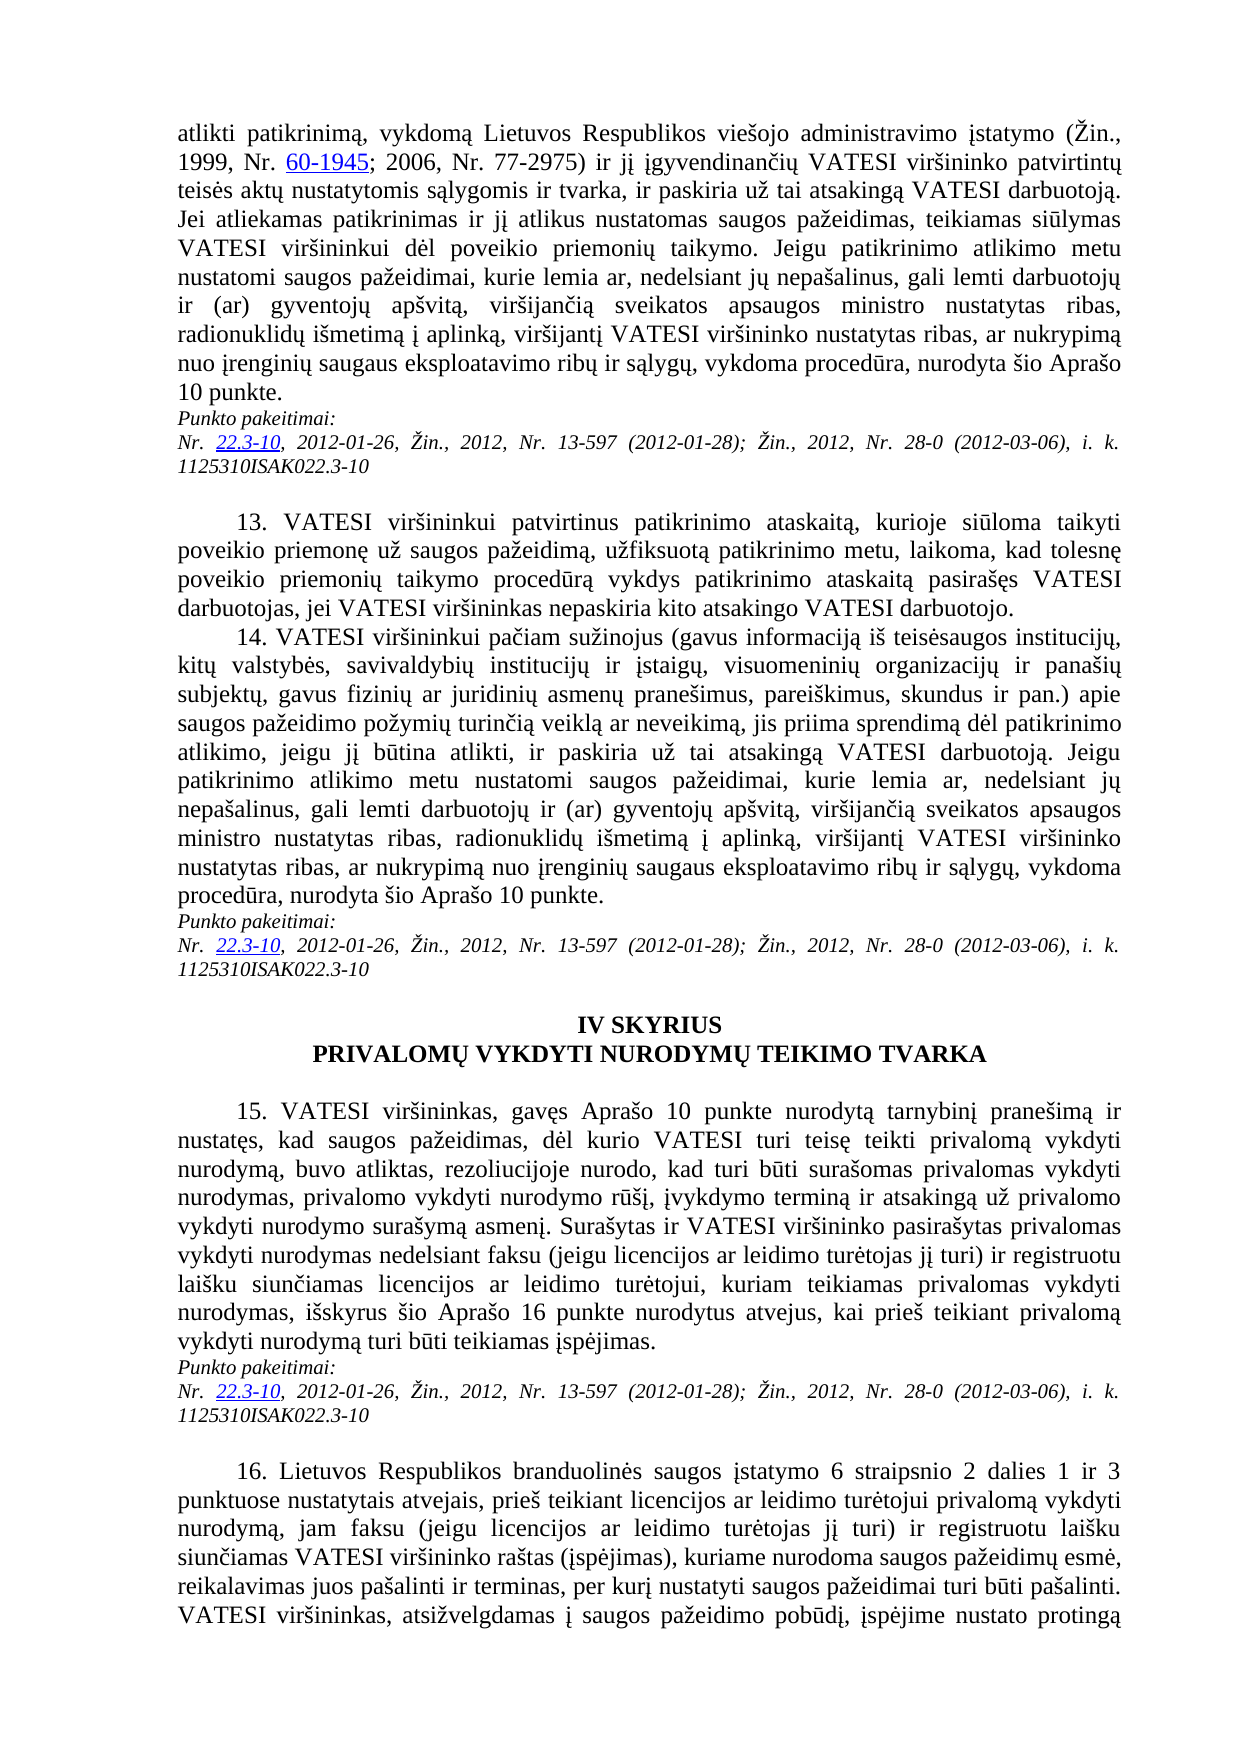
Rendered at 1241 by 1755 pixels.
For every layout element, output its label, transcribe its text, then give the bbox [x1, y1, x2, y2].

text Punkto pakeitimai: [177, 406, 1122, 430]
text 13. VATESI viršininkui patvirtinus patikrinimo ataskaitą, kurioje siūloma taikyti poveikio priemonę už saugos pažeidimą, užfiksuotą patikrinimo metu, laikoma, kad tolesnę poveikio priemonių taikymo procedūrą vykdys patikrinimo ataskaitą pasirašęs VATESI darbuotojas, jei VATESI viršininkas nepaskiria kito atsakingo VATESI darbuotojo. [177, 507, 1122, 622]
text IV SKYRIUS [177, 1010, 1122, 1039]
text Nr. 22.3-10, 2012-01-26, Žin., 2012, Nr. 13-597 (2012-01-28); Žin., 2012, Nr. 28-0 (2012-03-06), i. k. 1125310ISAK022.3-10 [177, 1379, 1122, 1427]
text Punkto pakeitimai: [177, 1355, 1122, 1379]
text atlikti patikrinimą, vykdomą Lietuvos Respublikos viešojo administravimo įstatymo (Žin., 1999, Nr. 60-1945; 2006, Nr. 77-2975) ir jį įgyvendinančių VATESI viršininko patvirtintų teisės aktų nustatytomis sąlygomis ir tvarka, ir paskiria už tai atsakingą VATESI darbuotoją. Jei atliekamas patikrinimas ir jį atlikus nustatomas saugos pažeidimas, teikiamas siūlymas VATESI viršininkui dėl poveikio priemonių taikymo. Jeigu patikrinimo atlikimo metu nustatomi saugos pažeidimai, kurie lemia ar, nedelsiant jų nepašalinus, gali lemti darbuotojų ir (ar) gyventojų apšvitą, viršijančią sveikatos apsaugos ministro nustatytas ribas, radionuklidų išmetimą į aplinką, viršijantį VATESI viršininko nustatytas ribas, ar nukrypimą nuo įrenginių saugaus eksploatavimo ribų ir sąlygų, vykdoma procedūra, nurodyta šio Aprašo 10 punkte. [177, 118, 1122, 406]
text Nr. 22.3-10, 2012-01-26, Žin., 2012, Nr. 13-597 (2012-01-28); Žin., 2012, Nr. 28-0 (2012-03-06), i. k. 1125310ISAK022.3-10 [177, 933, 1122, 981]
text 15. VATESI viršininkas, gavęs Aprašo 10 punkte nurodytą tarnybinį pranešimą ir nustatęs, kad saugos pažeidimas, dėl kurio VATESI turi teisę teikti privalomą vykdyti nurodymą, buvo atliktas, rezoliucijoje nurodo, kad turi būti surašomas privalomas vykdyti nurodymas, privalomo vykdyti nurodymo rūšį, įvykdymo terminą ir atsakingą už privalomo vykdyti nurodymo surašymą asmenį. Surašytas ir VATESI viršininko pasirašytas privalomas vykdyti nurodymas nedelsiant faksu (jeigu licencijos ar leidimo turėtojas jį turi) ir registruotu laišku siunčiamas licencijos ar leidimo turėtojui, kuriam teikiamas privalomas vykdyti nurodymas, išskyrus šio Aprašo 16 punkte nurodytus atvejus, kai prieš teikiant privalomą vykdyti nurodymą turi būti teikiamas įspėjimas. [177, 1096, 1122, 1355]
text PRIVALOMŲ VYKDYTI NURODYMŲ TEIKIMO TVARKA [177, 1039, 1122, 1067]
text 16. Lietuvos Respublikos branduolinės saugos įstatymo 6 straipsnio 2 dalies 1 ir 3 punktuose nustatytais atvejais, prieš teikiant licencijos ar leidimo turėtojui privalomą vykdyti nurodymą, jam faksu (jeigu licencijos ar leidimo turėtojas jį turi) ir registruotu laišku siunčiamas VATESI viršininko raštas (įspėjimas), kuriame nurodoma saugos pažeidimų esmė, reikalavimas juos pašalinti ir terminas, per kurį nustatyti saugos pažeidimai turi būti pašalinti. VATESI viršininkas, atsižvelgdamas į saugos pažeidimo pobūdį, įspėjime nustato protingą [177, 1456, 1122, 1628]
text 14. VATESI viršininkui pačiam sužinojus (gavus informaciją iš teisėsaugos institucijų, kitų valstybės, savivaldybių institucijų ir įstaigų, visuomeninių organizacijų ir panašių subjektų, gavus fizinių ar juridinių asmenų pranešimus, pareiškimus, skundus ir pan.) apie saugos pažeidimo požymių turinčią veiklą ar neveikimą, jis priima sprendimą dėl patikrinimo atlikimo, jeigu jį būtina atlikti, ir paskiria už tai atsakingą VATESI darbuotoją. Jeigu patikrinimo atlikimo metu nustatomi saugos pažeidimai, kurie lemia ar, nedelsiant jų nepašalinus, gali lemti darbuotojų ir (ar) gyventojų apšvitą, viršijančią sveikatos apsaugos ministro nustatytas ribas, radionuklidų išmetimą į aplinką, viršijantį VATESI viršininko nustatytas ribas, ar nukrypimą nuo įrenginių saugaus eksploatavimo ribų ir sąlygų, vykdoma procedūra, nurodyta šio Aprašo 10 punkte. [177, 622, 1122, 909]
text Punkto pakeitimai: [177, 909, 1122, 933]
text Nr. 22.3-10, 2012-01-26, Žin., 2012, Nr. 13-597 (2012-01-28); Žin., 2012, Nr. 28-0 (2012-03-06), i. k. 1125310ISAK022.3-10 [177, 430, 1122, 478]
